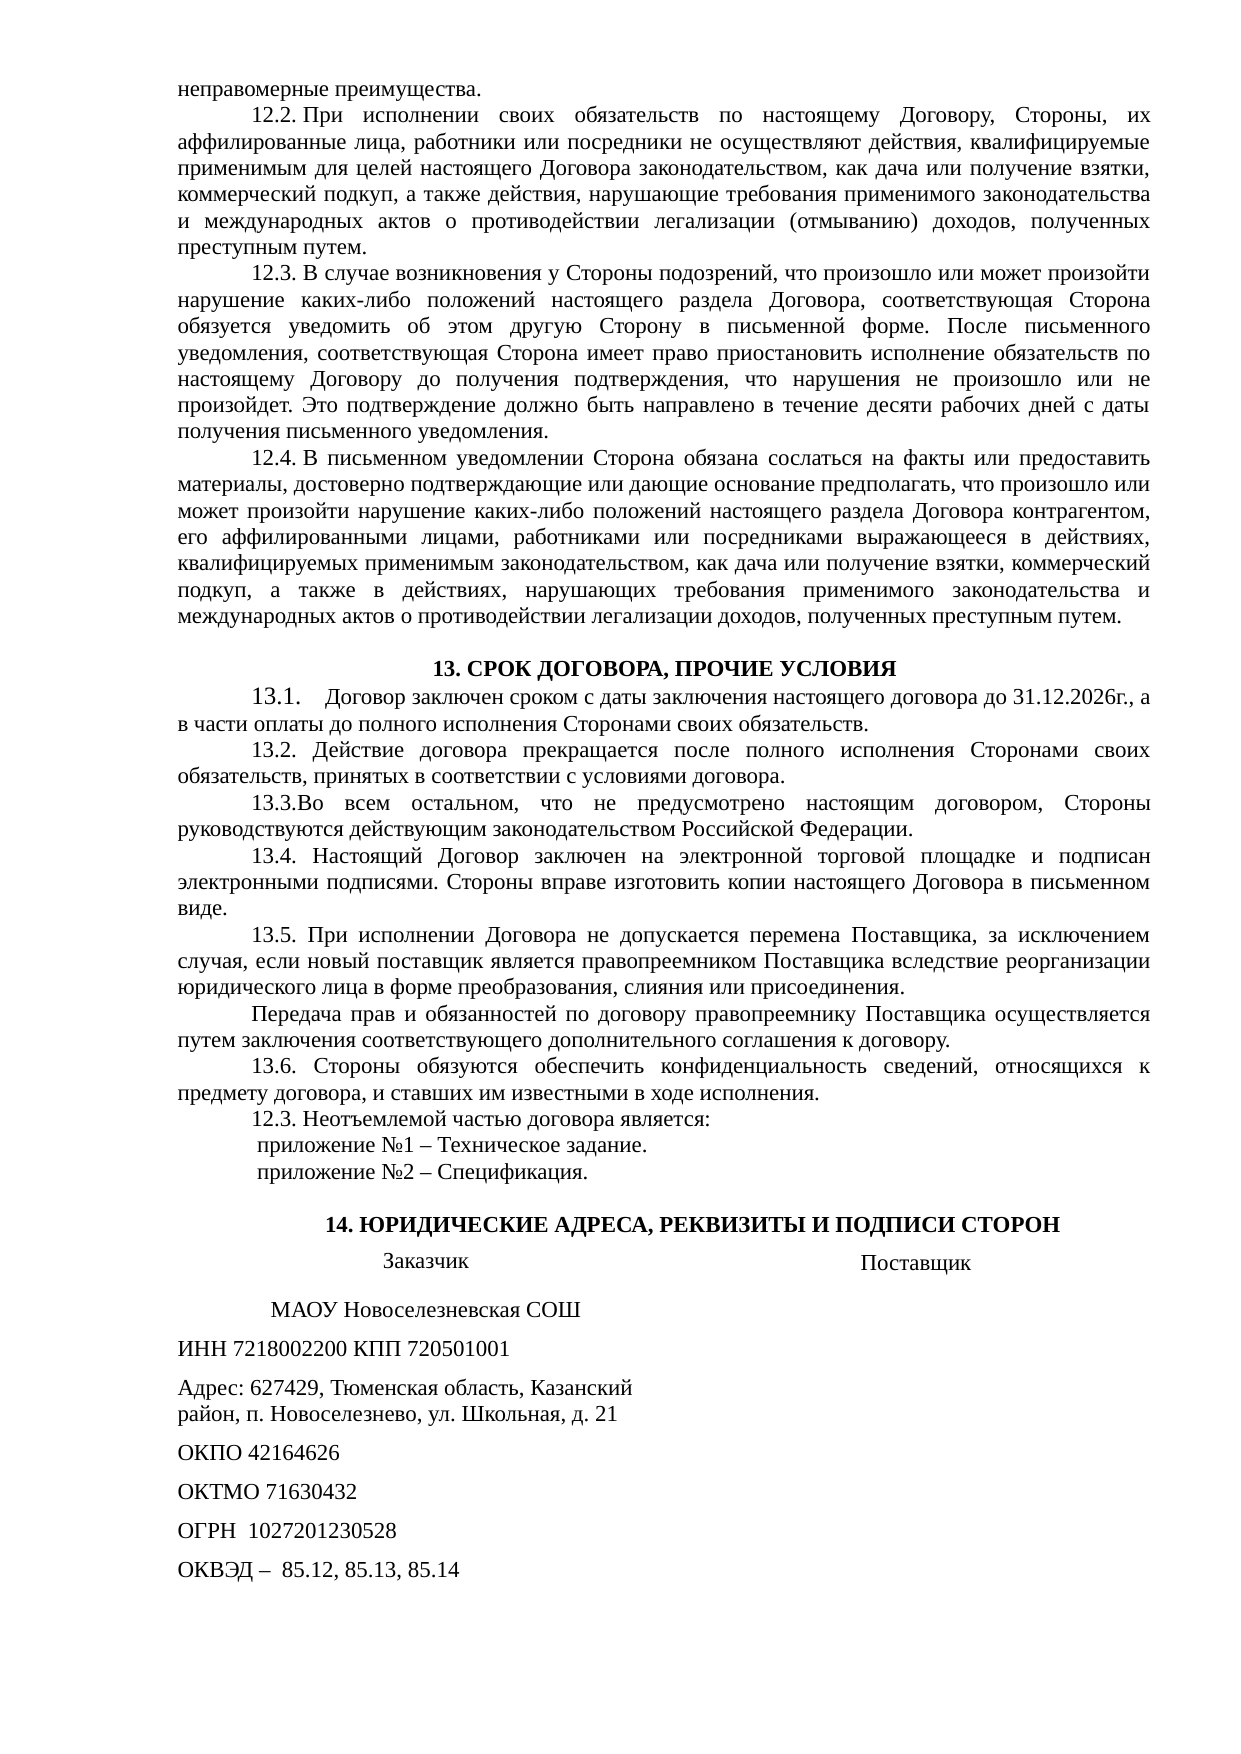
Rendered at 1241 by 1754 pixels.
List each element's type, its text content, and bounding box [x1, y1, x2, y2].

text 14. ЮРИДИЧЕСКИЕ АДРЕСА, РЕКВИЗИТЫ И ПОДПИСИ СТОРОН [177, 1211, 1152, 1237]
table_header Поставщик [674, 1237, 1152, 1335]
text 12.4. В письменном уведомлении Сторона обязана сослаться на факты или предоставить материалы, достоверно подтверждающие или дающие основание предполагать, что произошло или может произойти нарушение каких-либо положений настоящего раздела Договора контрагентом, его аффилированными лицами, работниками или посредниками выражающееся в действиях, квалифицируемых применимым законодательством, как дача или получение взятки, коммерческий подкуп, а также в действиях, нарушающих требования применимого законодательства и международных актов о противодействии легализации доходов, полученных преступным путем. [177, 444, 1152, 628]
text 13.3.Во всем остальном, что не предусмотрено настоящим договором, Стороны руководствуются действующим законодательством Российской Федерации. [177, 789, 1152, 842]
table_cell ИНН 7218002200 КПП 720501001 Адрес: 627429, Тюменская область, Казанский район, п. Новоселезнево, ул. Школьная, д. 21 ОКПО 42164626 ОКТМО 71630432 ОГРН 1027201230528 ОКВЭД – 85.12, 85.13, 85.14 [177, 1335, 674, 1595]
text неправомерные преимущества. [177, 75, 1152, 101]
text приложение №2 – Спецификация. [177, 1158, 1152, 1184]
table_header Заказчик МАОУ Новоселезневская СОШ [177, 1237, 674, 1335]
text 12.3. Неотъемлемой частью договора является: [177, 1105, 1152, 1132]
list Договор заключен сроком с даты заключения настоящего договора до 31.12.2026г., а в части оплаты до полного исполнения Сторонами своих обязательств. [177, 681, 1152, 736]
text 13. СРОК ДОГОВОРА, ПРОЧИЕ УСЛОВИЯ [177, 655, 1152, 681]
text Передача прав и обязанностей по договору правопреемнику Поставщика осуществляется путем заключения соответствующего дополнительного соглашения к договору. [177, 1000, 1152, 1052]
text 13.4. Настоящий Договор заключен на электронной торговой площадке и подписан электронными подписями. Стороны вправе изготовить копии настоящего Договора в письменном виде. [177, 842, 1152, 921]
text 13.6. Стороны обязуются обеспечить конфиденциальность сведений, относящихся к предмету договора, и ставших им известными в ходе исполнения. [177, 1052, 1152, 1105]
text 13.5. При исполнении Договора не допускается перемена Поставщика, за исключением случая, если новый поставщик является правопреемником Поставщика вследствие реорганизации юридического лица в форме преобразования, слияния или присоединения. [177, 921, 1152, 1000]
text 12.2. При исполнении своих обязательств по настоящему Договору, Стороны, их аффилированные лица, работники или посредники не осуществляют действия, квалифицируемые применимым для целей настоящего Договора законодательством, как дача или получение взятки, коммерческий подкуп, а также действия, нарушающие требования применимого законодательства и международных актов о противодействии легализации (отмыванию) доходов, полученных преступным путем. [177, 101, 1152, 259]
text 12.3. В случае возникновения у Стороны подозрений, что произошло или может произойти нарушение каких-либо положений настоящего раздела Договора, соответствующая Сторона обязуется уведомить об этом другую Сторону в письменной форме. После письменного уведомления, соответствующая Сторона имеет право приостановить исполнение обязательств по настоящему Договору до получения подтверждения, что нарушения не произошло или не произойдет. Это подтверждение должно быть направлено в течение десяти рабочих дней с даты получения письменного уведомления. [177, 259, 1152, 444]
text 13.2. Действие договора прекращается после полного исполнения Сторонами своих обязательств, принятых в соответствии с условиями договора. [177, 736, 1152, 789]
text приложение №1 – Техническое задание. [177, 1132, 1152, 1158]
table_cell [674, 1335, 1152, 1595]
